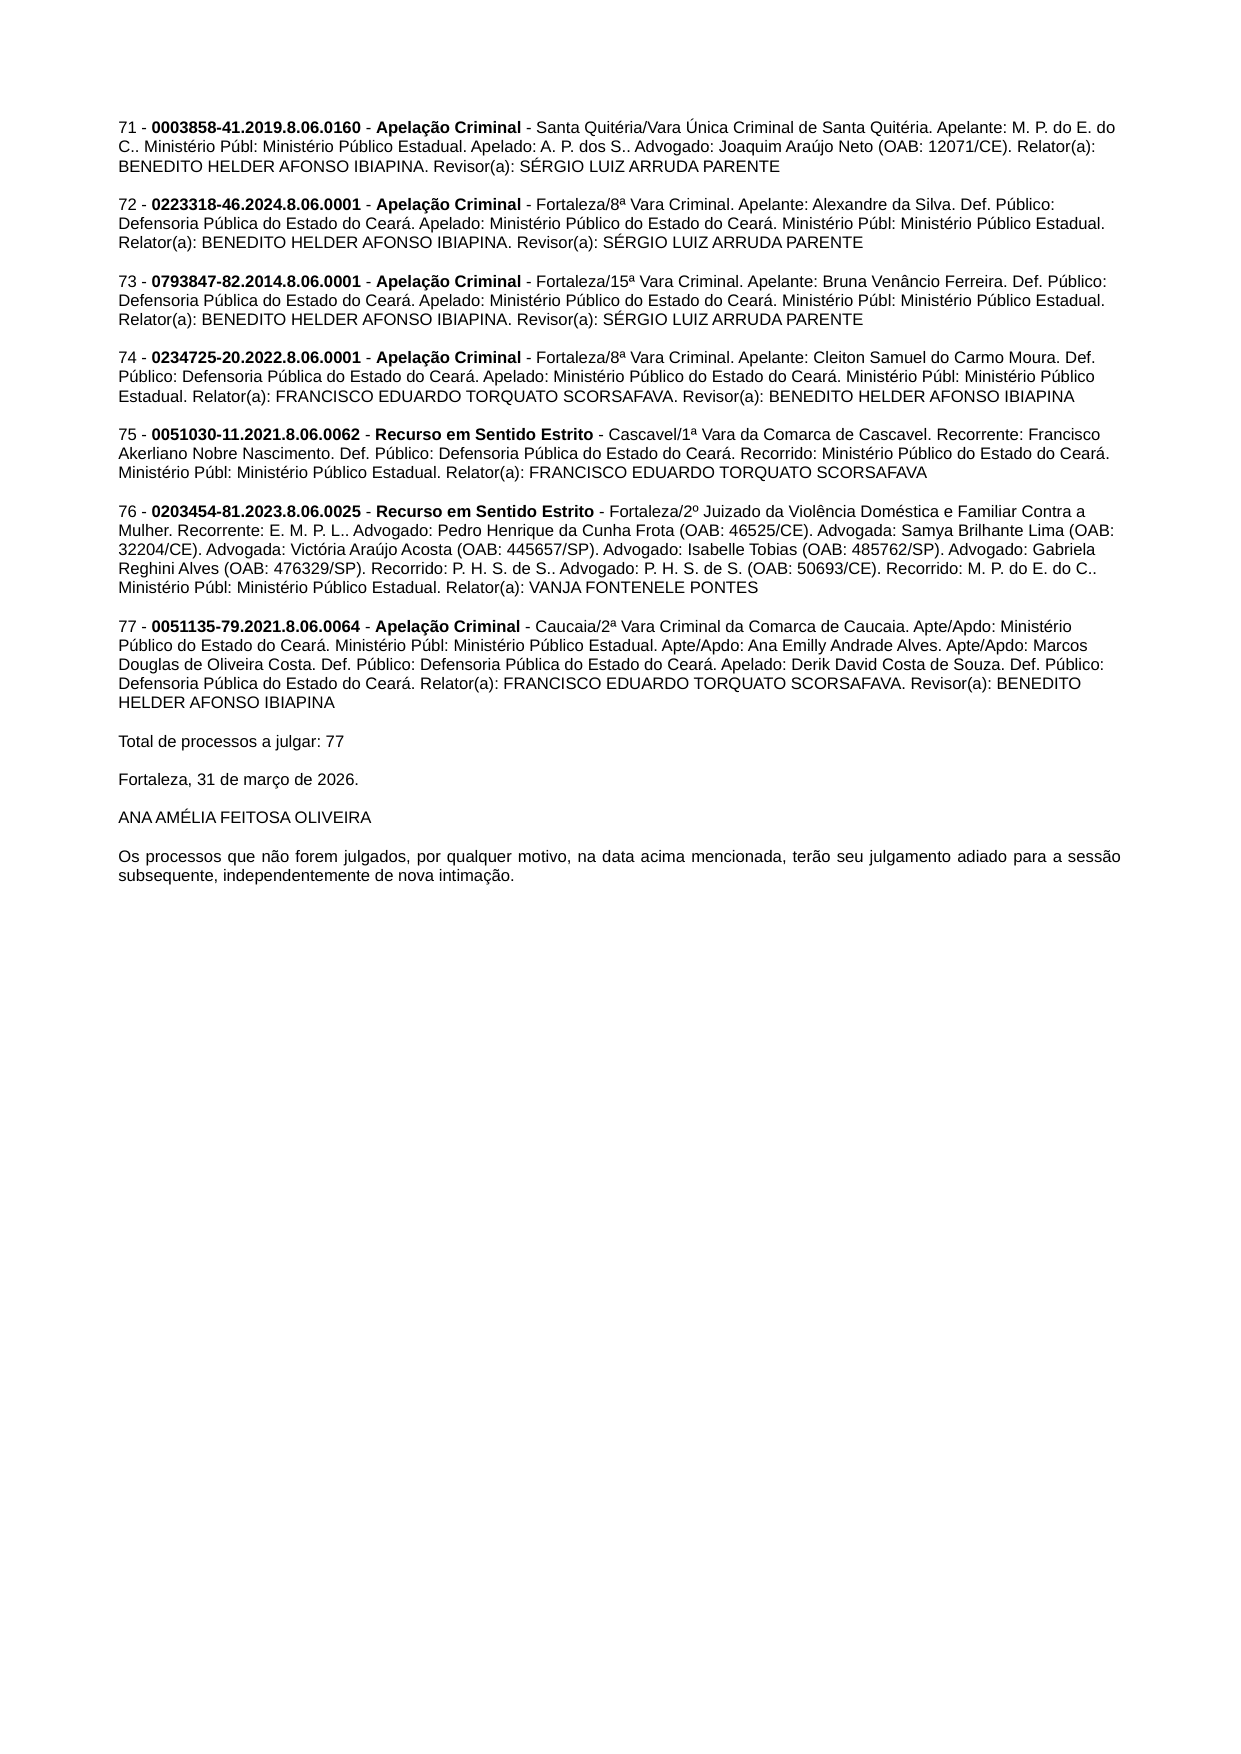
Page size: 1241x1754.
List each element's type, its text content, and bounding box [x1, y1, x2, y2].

text 74 - 0234725-20.2022.8.06.0001 - Apelação Criminal - Fortaleza/8ª Vara Criminal. Apelante: Cleiton Samuel do Carmo Moura. Def. Público: Defensoria Pública do Estado do Ceará. Apelado: Ministério Público do Estado do Ceará. Ministério Públ: Ministério Público Estadual. Relator(a): FRANCISCO EDUARDO TORQUATO SCORSAFAVA. Revisor(a): BENEDITO HELDER AFONSO IBIAPINA [118, 348, 1122, 406]
text 73 - 0793847-82.2014.8.06.0001 - Apelação Criminal - Fortaleza/15ª Vara Criminal. Apelante: Bruna Venâncio Ferreira. Def. Público: Defensoria Pública do Estado do Ceará. Apelado: Ministério Público do Estado do Ceará. Ministério Públ: Ministério Público Estadual. Relator(a): BENEDITO HELDER AFONSO IBIAPINA. Revisor(a): SÉRGIO LUIZ ARRUDA PARENTE [118, 271, 1122, 329]
text Fortaleza, 31 de março de 2026. [118, 770, 1122, 789]
text 71 - 0003858-41.2019.8.06.0160 - Apelação Criminal - Santa Quitéria/Vara Única Criminal de Santa Quitéria. Apelante: M. P. do E. do C.. Ministério Públ: Ministério Público Estadual. Apelado: A. P. dos S.. Advogado: Joaquim Araújo Neto (OAB: 12071/CE). Relator(a): BENEDITO HELDER AFONSO IBIAPINA. Revisor(a): SÉRGIO LUIZ ARRUDA PARENTE [118, 118, 1122, 176]
text 76 - 0203454-81.2023.8.06.0025 - Recurso em Sentido Estrito - Fortaleza/2º Juizado da Violência Doméstica e Familiar Contra a Mulher. Recorrente: E. M. P. L.. Advogado: Pedro Henrique da Cunha Frota (OAB: 46525/CE). Advogada: Samya Brilhante Lima (OAB: 32204/CE). Advogada: Victória Araújo Acosta (OAB: 445657/SP). Advogado: Isabelle Tobias (OAB: 485762/SP). Advogado: Gabriela Reghini Alves (OAB: 476329/SP). Recorrido: P. H. S. de S.. Advogado: P. H. S. de S. (OAB: 50693/CE). Recorrido: M. P. do E. do C.. Ministério Públ: Ministério Público Estadual. Relator(a): VANJA FONTENELE PONTES [118, 501, 1122, 597]
text 77 - 0051135-79.2021.8.06.0064 - Apelação Criminal - Caucaia/2ª Vara Criminal da Comarca de Caucaia. Apte/Apdo: Ministério Público do Estado do Ceará. Ministério Públ: Ministério Público Estadual. Apte/Apdo: Ana Emilly Andrade Alves. Apte/Apdo: Marcos Douglas de Oliveira Costa. Def. Público: Defensoria Pública do Estado do Ceará. Apelado: Derik David Costa de Souza. Def. Público: Defensoria Pública do Estado do Ceará. Relator(a): FRANCISCO EDUARDO TORQUATO SCORSAFAVA. Revisor(a): BENEDITO HELDER AFONSO IBIAPINA [118, 616, 1122, 712]
text ANA AMÉLIA FEITOSA OLIVEIRA [118, 808, 1122, 827]
text 72 - 0223318-46.2024.8.06.0001 - Apelação Criminal - Fortaleza/8ª Vara Criminal. Apelante: Alexandre da Silva. Def. Público: Defensoria Pública do Estado do Ceará. Apelado: Ministério Público do Estado do Ceará. Ministério Públ: Ministério Público Estadual. Relator(a): BENEDITO HELDER AFONSO IBIAPINA. Revisor(a): SÉRGIO LUIZ ARRUDA PARENTE [118, 195, 1122, 252]
text Total de processos a julgar: 77 [118, 731, 1122, 751]
text 75 - 0051030-11.2021.8.06.0062 - Recurso em Sentido Estrito - Cascavel/1ª Vara da Comarca de Cascavel. Recorrente: Francisco Akerliano Nobre Nascimento. Def. Público: Defensoria Pública do Estado do Ceará. Recorrido: Ministério Público do Estado do Ceará. Ministério Públ: Ministério Público Estadual. Relator(a): FRANCISCO EDUARDO TORQUATO SCORSAFAVA [118, 425, 1122, 482]
text Os processos que não forem julgados, por qualquer motivo, na data acima mencionada, terão seu julgamento adiado para a sessão subsequente, independentemente de nova intimação. [118, 846, 1122, 885]
